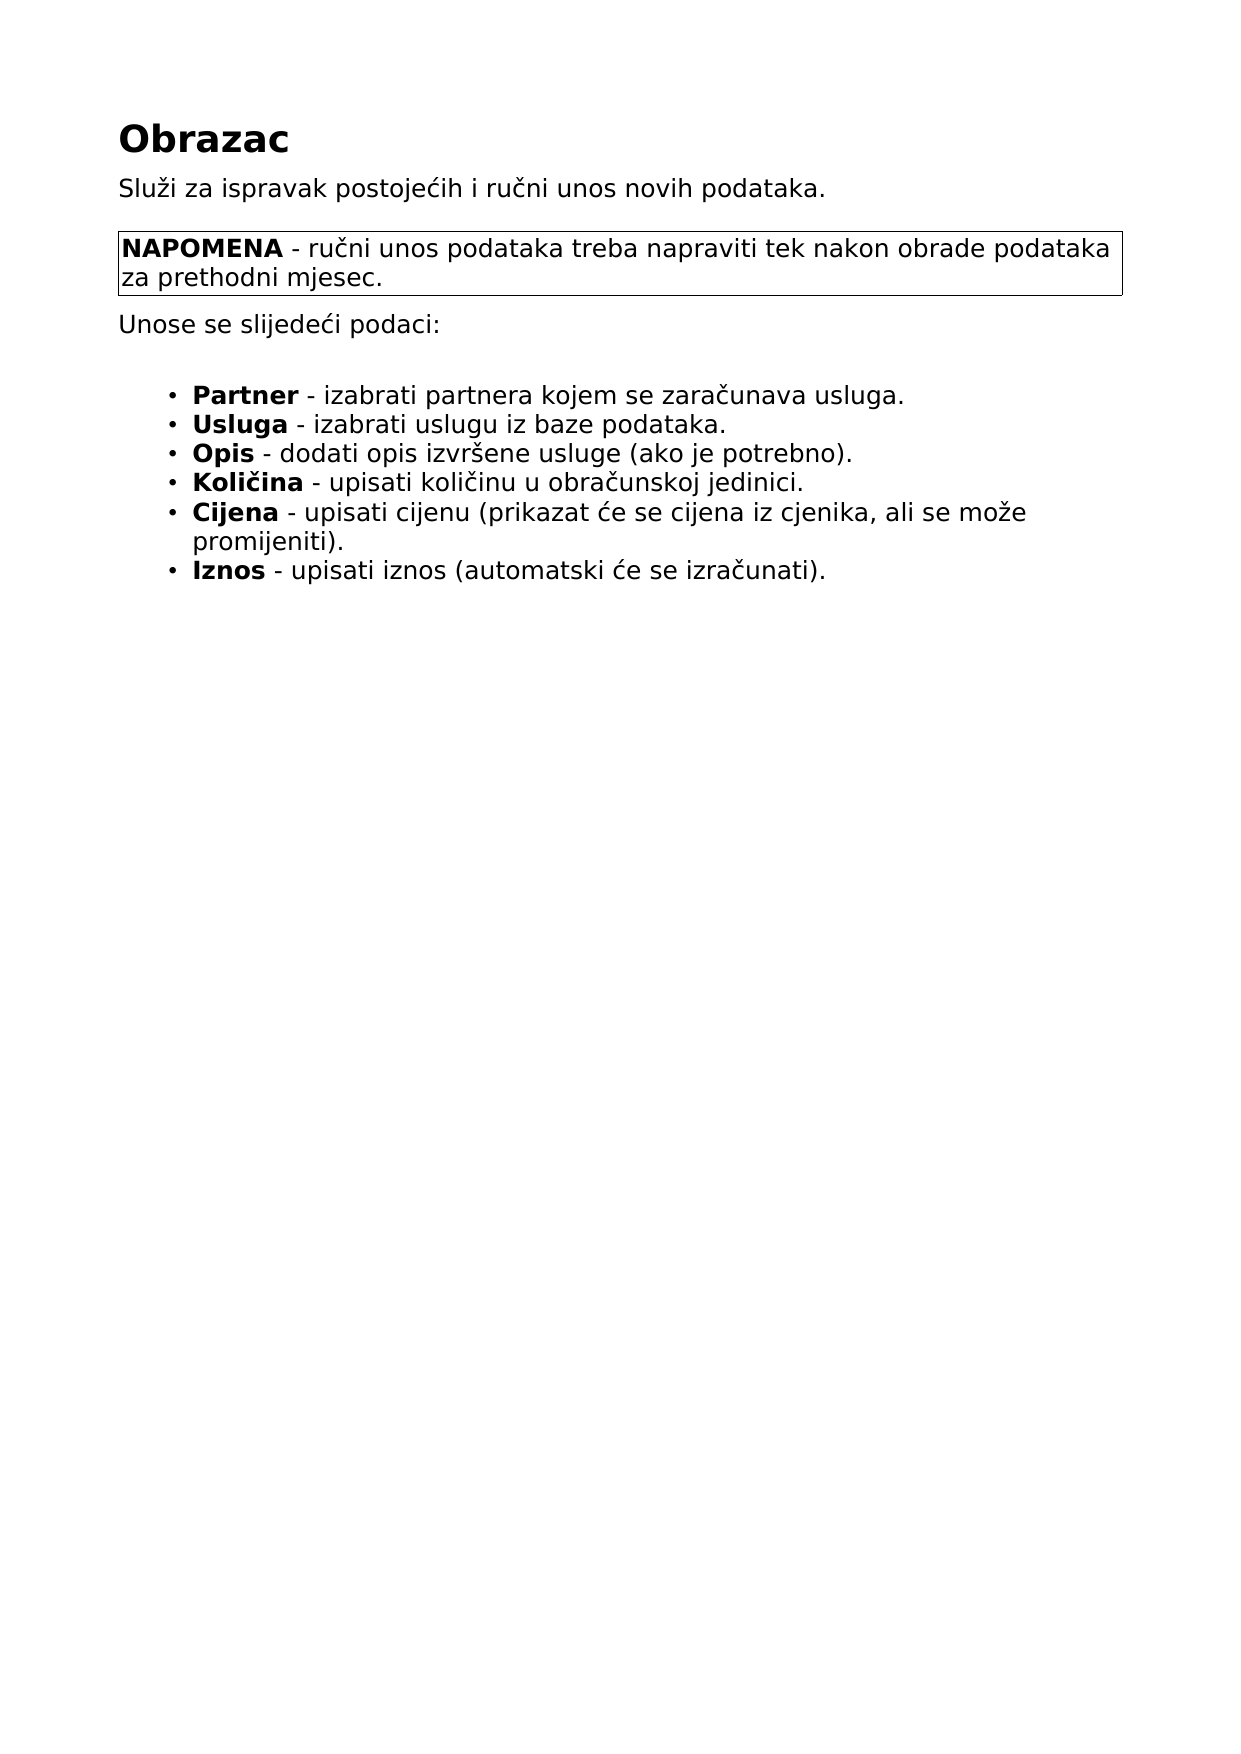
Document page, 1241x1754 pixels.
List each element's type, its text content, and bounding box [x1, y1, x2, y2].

list Usluga - izabrati uslugu iz baze podataka. [177, 410, 1122, 439]
text Unose se slijedeći podaci: [118, 310, 1122, 339]
list Cijena - upisati cijenu (prikazat će se cijena iz cjenika, ali se može promijeniti). [177, 498, 1122, 556]
table_header NAPOMENA - ručni unos podataka treba napraviti tek nakon obrade podataka za prethodni mjesec. [119, 232, 1122, 295]
list Opis - dodati opis izvršene usluge (ako je potrebno). [177, 439, 1122, 468]
list Partner - izabrati partnera kojem se zaračunava usluga. [177, 381, 1122, 410]
text Služi za ispravak postojećih i ručni unos novih podataka. [118, 174, 1122, 203]
list Iznos - upisati iznos (automatski će se izračunati). [177, 556, 1122, 585]
subtitle Obrazac [118, 118, 1122, 162]
list Količina - upisati količinu u obračunskoj jedinici. [177, 468, 1122, 498]
